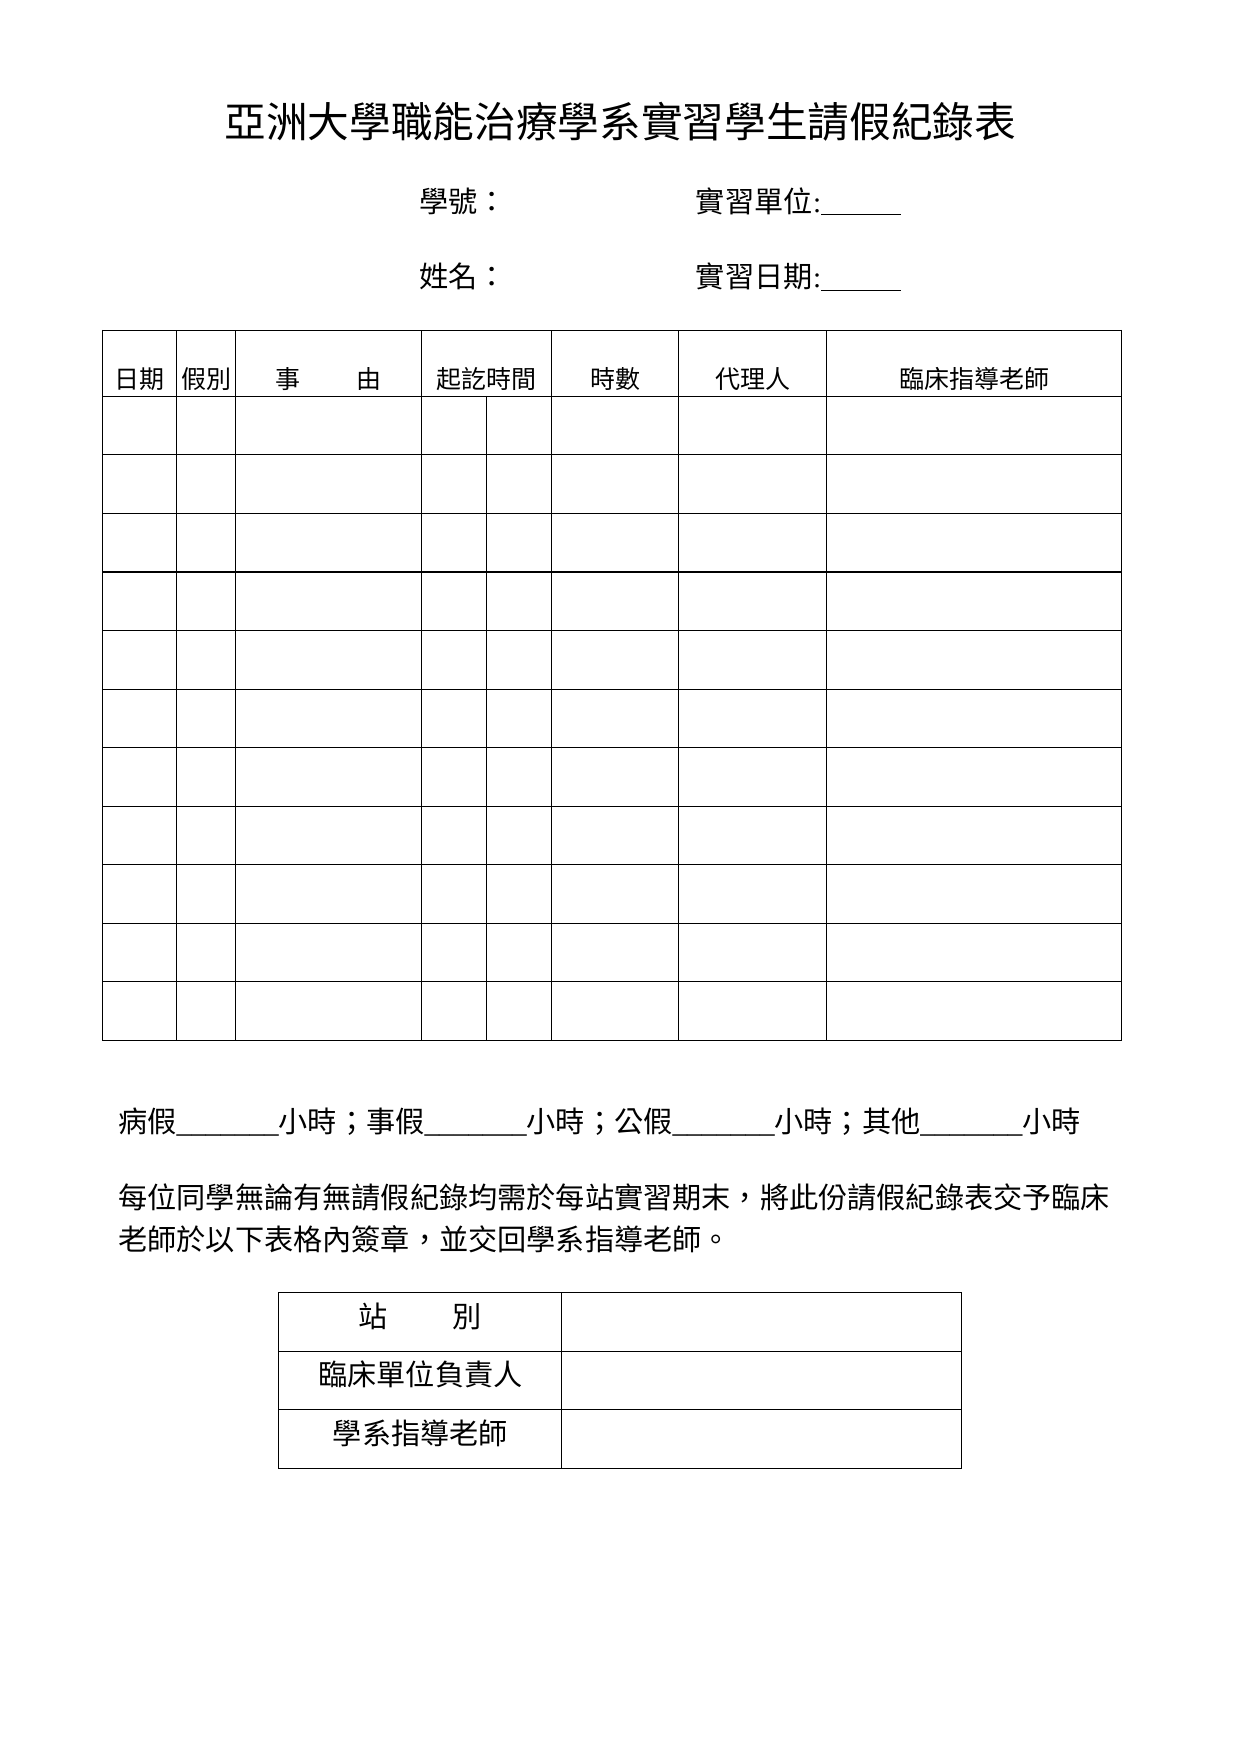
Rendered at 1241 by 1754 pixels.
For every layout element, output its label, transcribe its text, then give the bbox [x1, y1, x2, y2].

table_cell [827, 455, 1121, 513]
table_cell [827, 573, 1121, 630]
table_cell [679, 924, 826, 981]
table_header 站 別 [279, 1293, 561, 1351]
table_cell [552, 865, 678, 923]
table_cell [177, 455, 235, 513]
table_cell [552, 982, 678, 1040]
table_cell [236, 982, 421, 1040]
table_cell [827, 631, 1121, 688]
table_header 假別 [177, 331, 235, 396]
table_cell [236, 397, 421, 454]
table_cell [422, 982, 486, 1040]
table_cell [103, 631, 176, 688]
table_cell [236, 514, 421, 571]
table_header 時數 [552, 331, 678, 396]
table_cell [487, 748, 551, 806]
table_cell [827, 807, 1121, 864]
table_cell [679, 631, 826, 688]
text 學號： 實習單位: [118, 178, 1122, 220]
table_header 代理人 [679, 331, 826, 396]
table_cell [679, 397, 826, 454]
table_cell [236, 455, 421, 513]
table_cell [236, 807, 421, 864]
table_cell [487, 397, 551, 454]
table_cell [552, 690, 678, 747]
table_cell [679, 865, 826, 923]
table_cell [679, 807, 826, 864]
table_cell 臨床單位負責人 [279, 1352, 561, 1409]
table_cell [552, 573, 678, 630]
table_cell [679, 748, 826, 806]
table_cell [487, 690, 551, 747]
table_cell [827, 690, 1121, 747]
table_cell [236, 924, 421, 981]
table_cell [422, 631, 486, 688]
table_cell [236, 865, 421, 923]
table_cell [236, 690, 421, 747]
text 病假_______小時；事假_______小時；公假_______小時；其他_______小時 [118, 1098, 1122, 1141]
table_cell [679, 982, 826, 1040]
table_cell [422, 573, 486, 630]
table_cell [422, 690, 486, 747]
table_cell [422, 807, 486, 864]
table_cell 學系指導老師 [279, 1410, 561, 1468]
table_cell [562, 1410, 961, 1468]
table_cell [103, 690, 176, 747]
table_cell [177, 807, 235, 864]
table_cell [552, 514, 678, 571]
table_header [562, 1293, 961, 1351]
table_cell [679, 455, 826, 513]
table_header 起訖時間 [422, 331, 551, 396]
table_cell [177, 631, 235, 688]
table_cell [103, 748, 176, 806]
text 姓名： 實習日期: [118, 254, 1122, 296]
table_cell [487, 865, 551, 923]
table_cell [827, 924, 1121, 981]
table_cell [562, 1352, 961, 1409]
table_cell [177, 982, 235, 1040]
table_cell [552, 631, 678, 688]
table_cell [422, 397, 486, 454]
table_cell [177, 924, 235, 981]
table_cell [487, 631, 551, 688]
table_cell [236, 748, 421, 806]
table_cell [103, 573, 176, 630]
text 每位同學無論有無請假紀錄均需於每站實習期末，將此份請假紀錄表交予臨床老師於以下表格內簽章，並交回學系指導老師。 [118, 1174, 1122, 1259]
table_cell [827, 865, 1121, 923]
table_header 事 由 [236, 331, 421, 396]
table_cell [679, 514, 826, 571]
table_cell [487, 514, 551, 571]
table_cell [827, 748, 1121, 806]
table_cell [177, 690, 235, 747]
table_cell [422, 748, 486, 806]
text 亞洲大學職能治療學系實習學生請假紀錄表 [118, 89, 1122, 149]
table_cell [679, 573, 826, 630]
table_cell [552, 748, 678, 806]
table_cell [103, 865, 176, 923]
table_cell [177, 397, 235, 454]
table_cell [487, 573, 551, 630]
table_cell [827, 397, 1121, 454]
table_cell [177, 865, 235, 923]
table_cell [827, 514, 1121, 571]
table_header 臨床指導老師 [827, 331, 1121, 396]
table_cell [487, 924, 551, 981]
table_cell [487, 982, 551, 1040]
table_cell [236, 573, 421, 630]
table_cell [487, 807, 551, 864]
table_cell [552, 397, 678, 454]
table_cell [422, 865, 486, 923]
table_cell [103, 514, 176, 571]
table_cell [103, 455, 176, 513]
table_cell [422, 924, 486, 981]
table_cell [487, 455, 551, 513]
table_cell [177, 514, 235, 571]
table_cell [552, 455, 678, 513]
table_cell [422, 455, 486, 513]
table_cell [422, 514, 486, 571]
table_cell [552, 807, 678, 864]
table_cell [103, 924, 176, 981]
table_cell [177, 573, 235, 630]
table_cell [103, 982, 176, 1040]
table_cell [177, 748, 235, 806]
table_cell [827, 982, 1121, 1040]
table_cell [103, 807, 176, 864]
table_cell [236, 631, 421, 688]
table_header 日期 [103, 331, 176, 396]
table_cell [103, 397, 176, 454]
table_cell [552, 924, 678, 981]
table_cell [679, 690, 826, 747]
